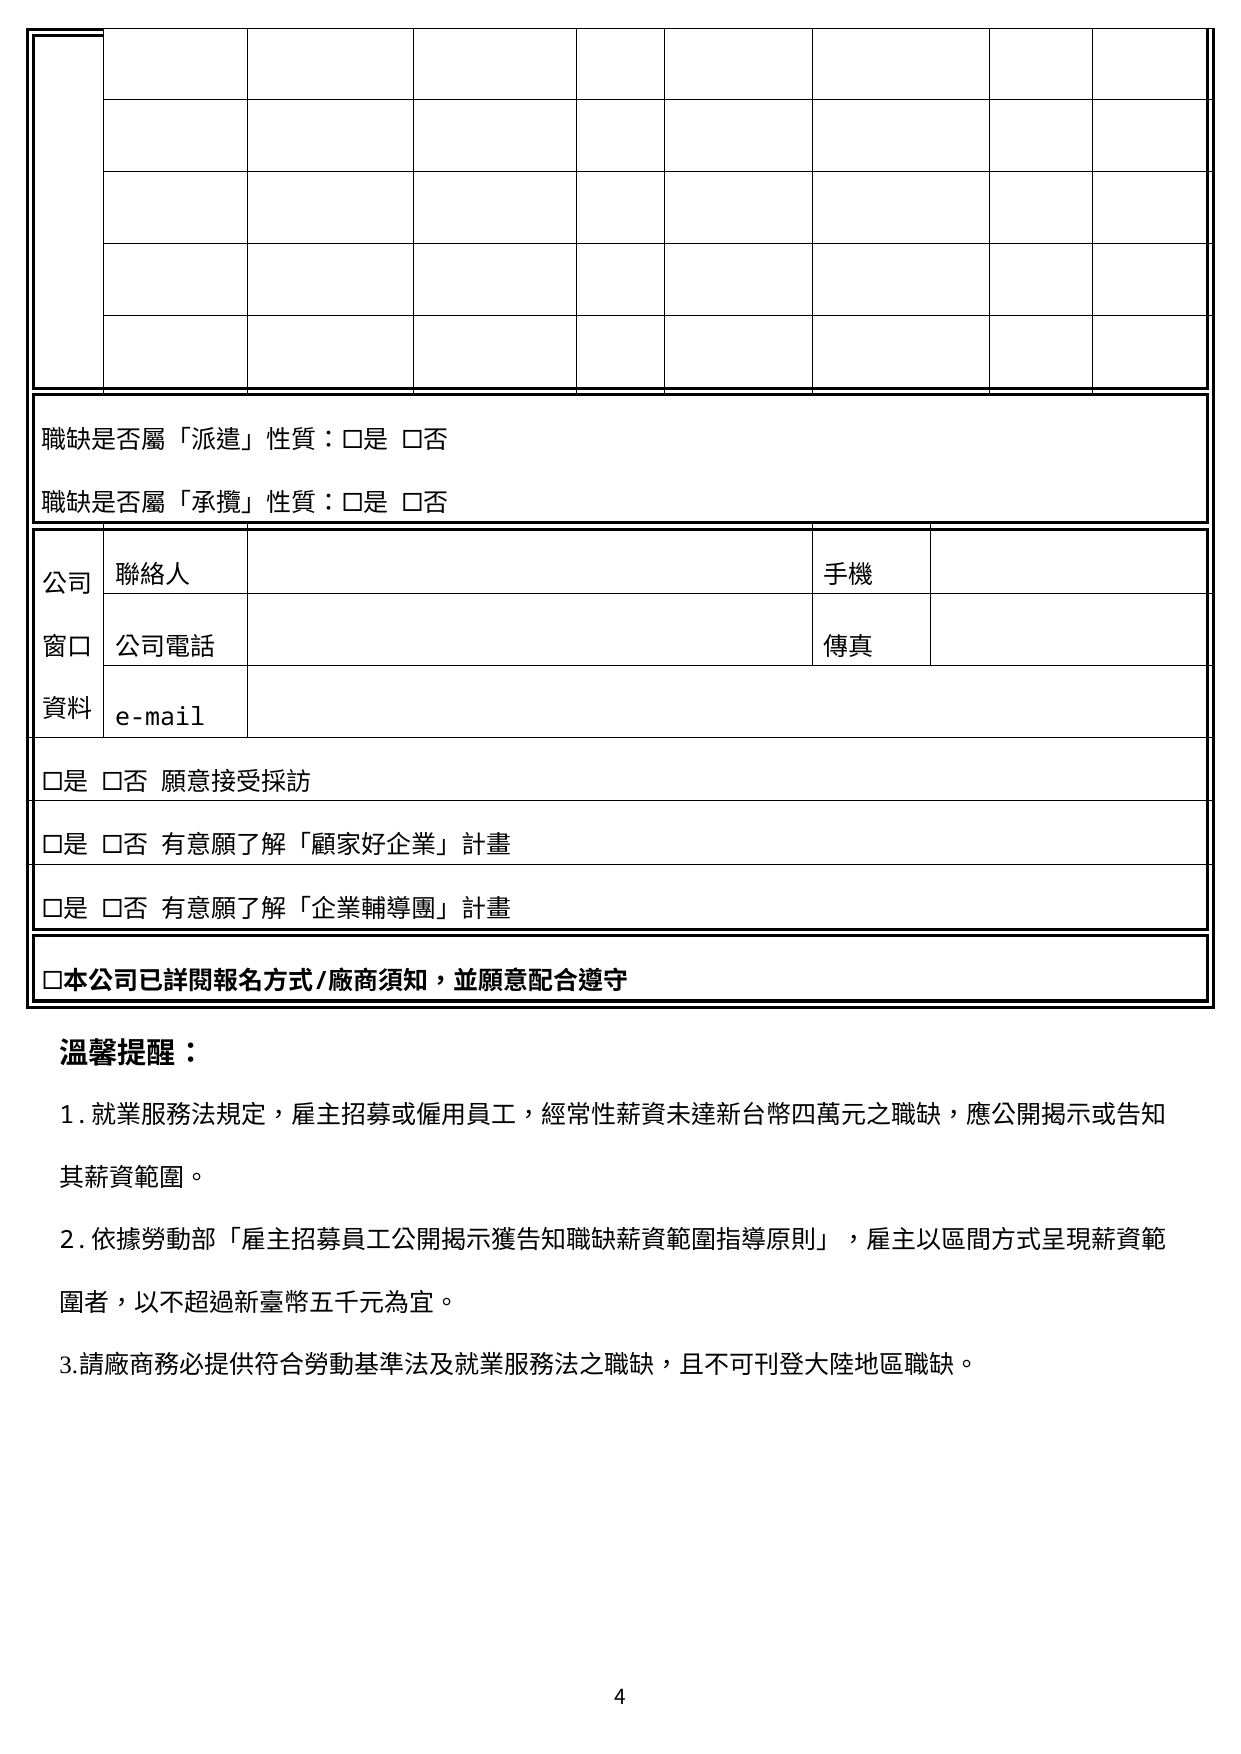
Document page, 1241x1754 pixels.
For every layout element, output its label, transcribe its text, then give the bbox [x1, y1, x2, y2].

table_cell 傳真 [813, 594, 930, 665]
table_cell [931, 594, 1206, 665]
table_cell [414, 29, 576, 99]
table_cell [104, 316, 247, 387]
table_cell 是 否 有意願了解「顧家好企業」計畫 [35, 801, 1206, 864]
table_cell [1093, 29, 1206, 99]
table_cell [414, 316, 576, 387]
table_cell [248, 244, 413, 315]
table_cell 公司電話 [104, 594, 247, 665]
table_cell [990, 244, 1092, 315]
table_cell 是 否 願意接受採訪 [35, 738, 1206, 800]
table_cell [104, 172, 247, 243]
table_cell [813, 244, 989, 315]
table_cell [577, 316, 664, 387]
table_cell [414, 100, 576, 171]
table_cell [813, 524, 930, 528]
table_cell [990, 316, 1092, 387]
list 依據勞動部「雇主招募員工公開揭示獲告知職缺薪資範圍指導原則」，雇主以區間方式呈現薪資範圍者，以不超過新臺幣五千元為宜。 [59, 1196, 1167, 1321]
table_cell [1093, 316, 1206, 387]
table_cell 職缺是否屬「派遣」性質：是 否 職缺是否屬「承攬」性質：是 否 [1093, 387, 1210, 521]
table_cell [248, 316, 413, 387]
table_cell 聯絡人 [104, 531, 247, 593]
text 溫馨提醒： [59, 1009, 1167, 1071]
table_cell [665, 172, 812, 243]
table_cell [665, 316, 812, 387]
table_cell [248, 594, 812, 665]
table_cell [931, 531, 1206, 593]
table_cell 職缺是否屬「派遣」性質：是 否 職缺是否屬「承攬」性質：是 否 [30, 387, 103, 521]
list 就業服務法規定，雇主招募或僱用員工，經常性薪資未達新台幣四萬元之職缺，應公開揭示或告知其薪資範圍。 [59, 1071, 1167, 1196]
table_cell [104, 524, 247, 528]
table_cell 是 否 有意願了解「企業輔導團」計畫 [35, 865, 1206, 927]
table_cell [104, 29, 247, 99]
table_cell [104, 244, 247, 315]
table_cell [248, 29, 413, 99]
table_cell [665, 100, 812, 171]
table_cell [414, 172, 576, 243]
table_cell [1093, 244, 1206, 315]
table_cell [248, 100, 413, 171]
table_cell 本公司已詳閱報名方式/廠商須知，並願意配合遵守 [30, 928, 1210, 999]
table_cell [30, 31, 103, 387]
table_cell [931, 521, 1210, 593]
table_cell [248, 531, 812, 593]
table_cell e-mail [104, 666, 247, 737]
table_cell [813, 172, 989, 243]
table_cell [577, 244, 664, 315]
table_cell [665, 29, 812, 99]
table_cell [813, 316, 989, 387]
table_cell [414, 244, 576, 315]
table_cell 職缺是否屬「派遣」性質：是 否 職缺是否屬「承攬」性質：是 否 [35, 396, 1206, 521]
table_cell [577, 172, 664, 243]
table_cell [248, 666, 1206, 737]
table_cell [248, 172, 413, 243]
table_cell [577, 29, 664, 99]
table_cell [990, 29, 1092, 99]
list 請廠商務必提供符合勞動基準法及就業服務法之職缺，且不可刊登大陸地區職缺。 [59, 1321, 1167, 1384]
table_cell [813, 29, 989, 99]
table_cell [248, 524, 812, 528]
table_cell 手機 [813, 531, 930, 593]
table_cell [577, 100, 664, 171]
table_cell [813, 100, 989, 171]
table_cell [990, 100, 1092, 171]
table_cell [665, 244, 812, 315]
table_cell [1093, 100, 1206, 171]
table_cell [104, 100, 247, 171]
table_cell [990, 172, 1092, 243]
table_cell [1093, 172, 1206, 243]
table_cell 公司 窗口 資料 [30, 521, 103, 737]
